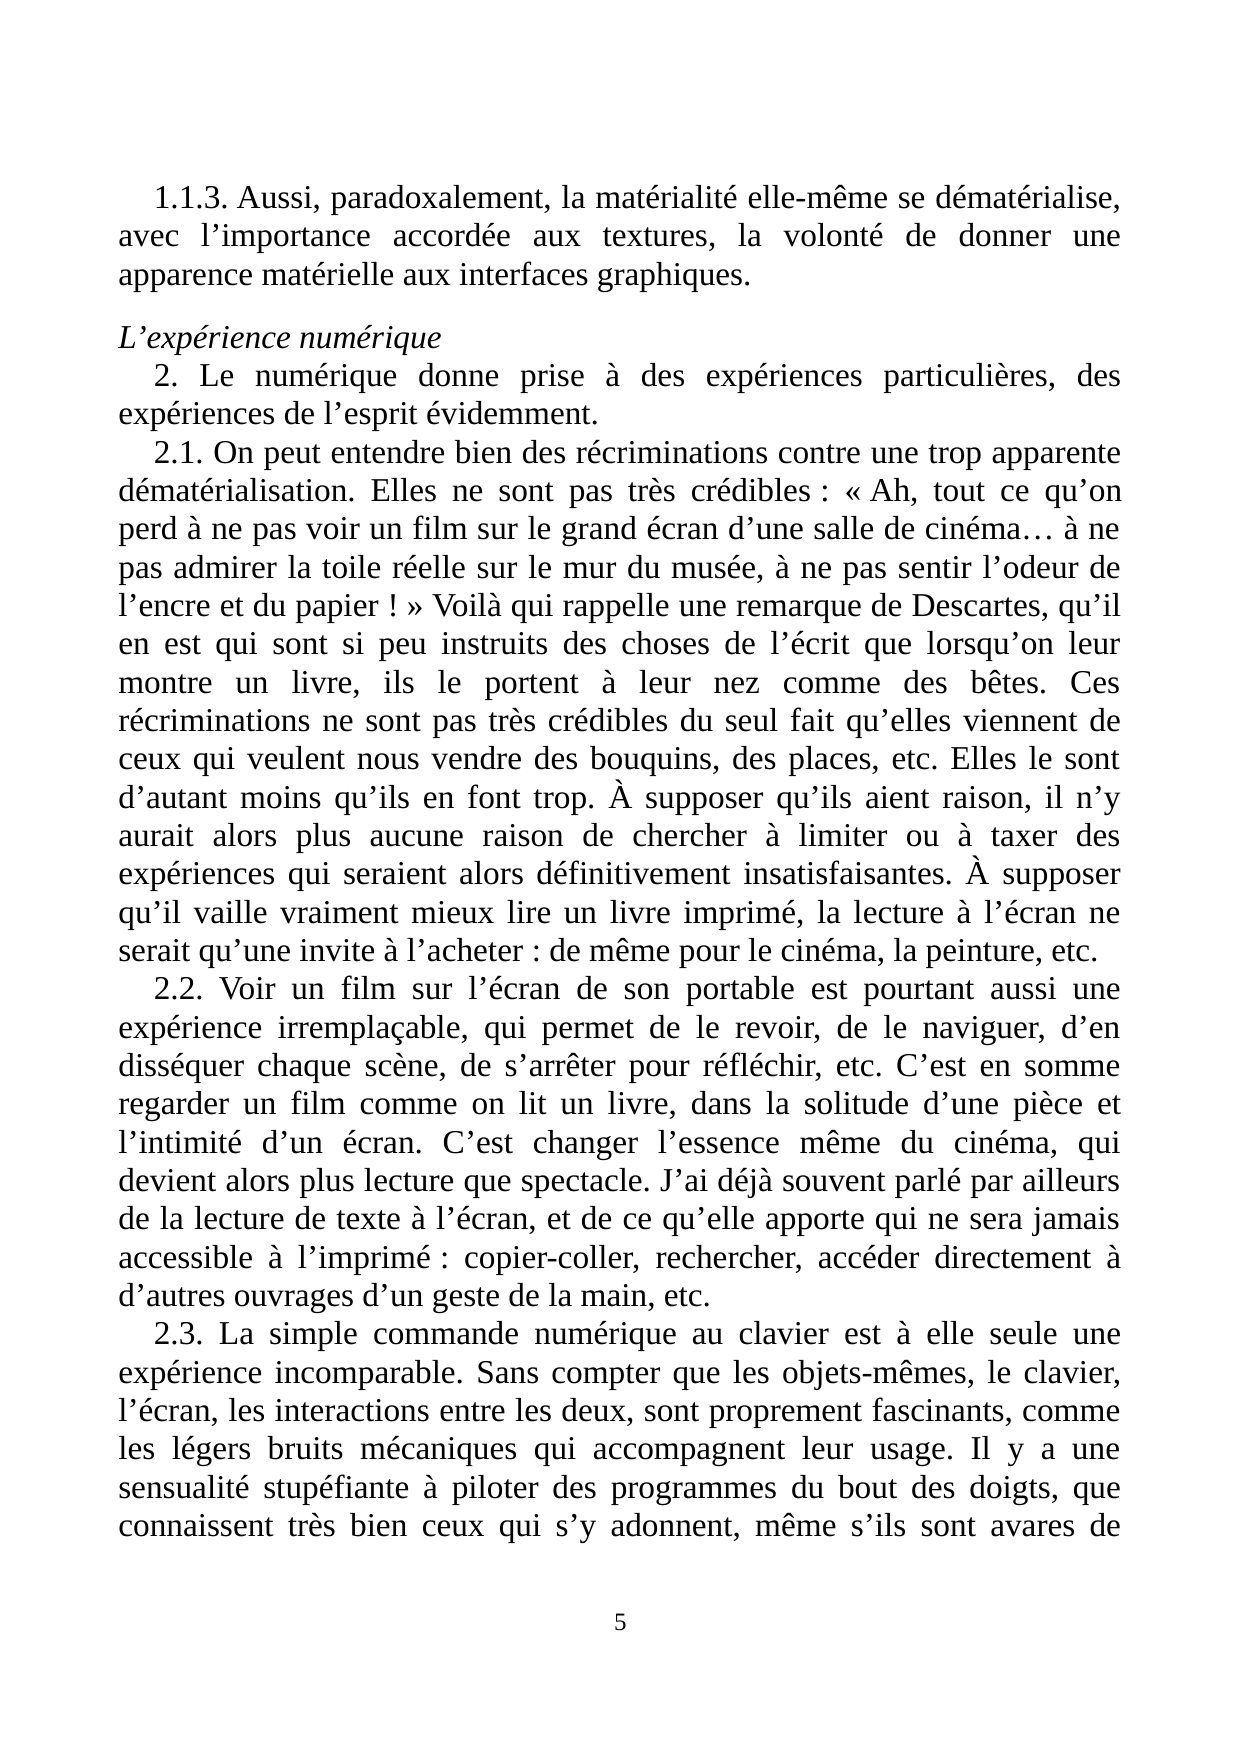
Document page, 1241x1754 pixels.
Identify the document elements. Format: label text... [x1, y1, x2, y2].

subtitle L’expérience numérique [118, 317, 1122, 355]
text 1.1.3. Aussi, paradoxalement, la matérialité elle-même se dématérialise, avec l’importance accordée aux textures, la volonté de donner une apparence matérielle aux interfaces graphiques. [118, 177, 1122, 292]
text 2.1. On peut entendre bien des récriminations contre une trop apparente dématérialisation. Elles ne sont pas très crédibles : « Ah, tout ce qu’on perd à ne pas voir un film sur le grand écran d’une salle de cinéma… à ne pas admirer la toile réelle sur le mur du musée, à ne pas sentir l’odeur de l’encre et du papier ! » Voilà qui rappelle une remarque de Descartes, qu’il en est qui sont si peu instruits des choses de l’écrit que lorsqu’on leur montre un livre, ils le portent à leur nez comme des bêtes. Ces récriminations ne sont pas très crédibles du seul fait qu’elles viennent de ceux qui veulent nous vendre des bouquins, des places, etc. Elles le sont d’autant moins qu’ils en font trop. À supposer qu’ils aient raison, il n’y aurait alors plus aucune raison de chercher à limiter ou à taxer des expériences qui seraient alors définitivement insatisfaisantes. À supposer qu’il vaille vraiment mieux lire un livre imprimé, la lecture à l’écran ne serait qu’une invite à l’acheter : de même pour le cinéma, la peinture, etc. [118, 432, 1122, 968]
text 2.2. Voir un film sur l’écran de son portable est pourtant aussi une expérience irremplaçable, qui permet de le revoir, de le naviguer, d’en disséquer chaque scène, de s’arrêter pour réfléchir, etc. C’est en somme regarder un film comme on lit un livre, dans la solitude d’une pièce et l’intimité d’un écran. C’est changer l’essence même du cinéma, qui devient alors plus lecture que spectacle. J’ai déjà souvent parlé par ailleurs de la lecture de texte à l’écran, et de ce qu’elle apporte qui ne sera jamais accessible à l’imprimé : copier-coller, rechercher, accéder directement à d’autres ouvrages d’un geste de la main, etc. [118, 968, 1122, 1313]
text 2. Le numérique donne prise à des expériences particulières, des expériences de l’esprit évidemment. [118, 355, 1122, 432]
text 2.3. La simple commande numérique au clavier est à elle seule une expérience incomparable. Sans compter que les objets-mêmes, le clavier, l’écran, les interactions entre les deux, sont proprement fascinants, comme les légers bruits mécaniques qui accompagnent leur usage. Il y a une sensualité stupéfiante à piloter des programmes du bout des doigts, que connaissent très bien ceux qui s’y adonnent, même s’ils sont avares de [118, 1313, 1122, 1543]
